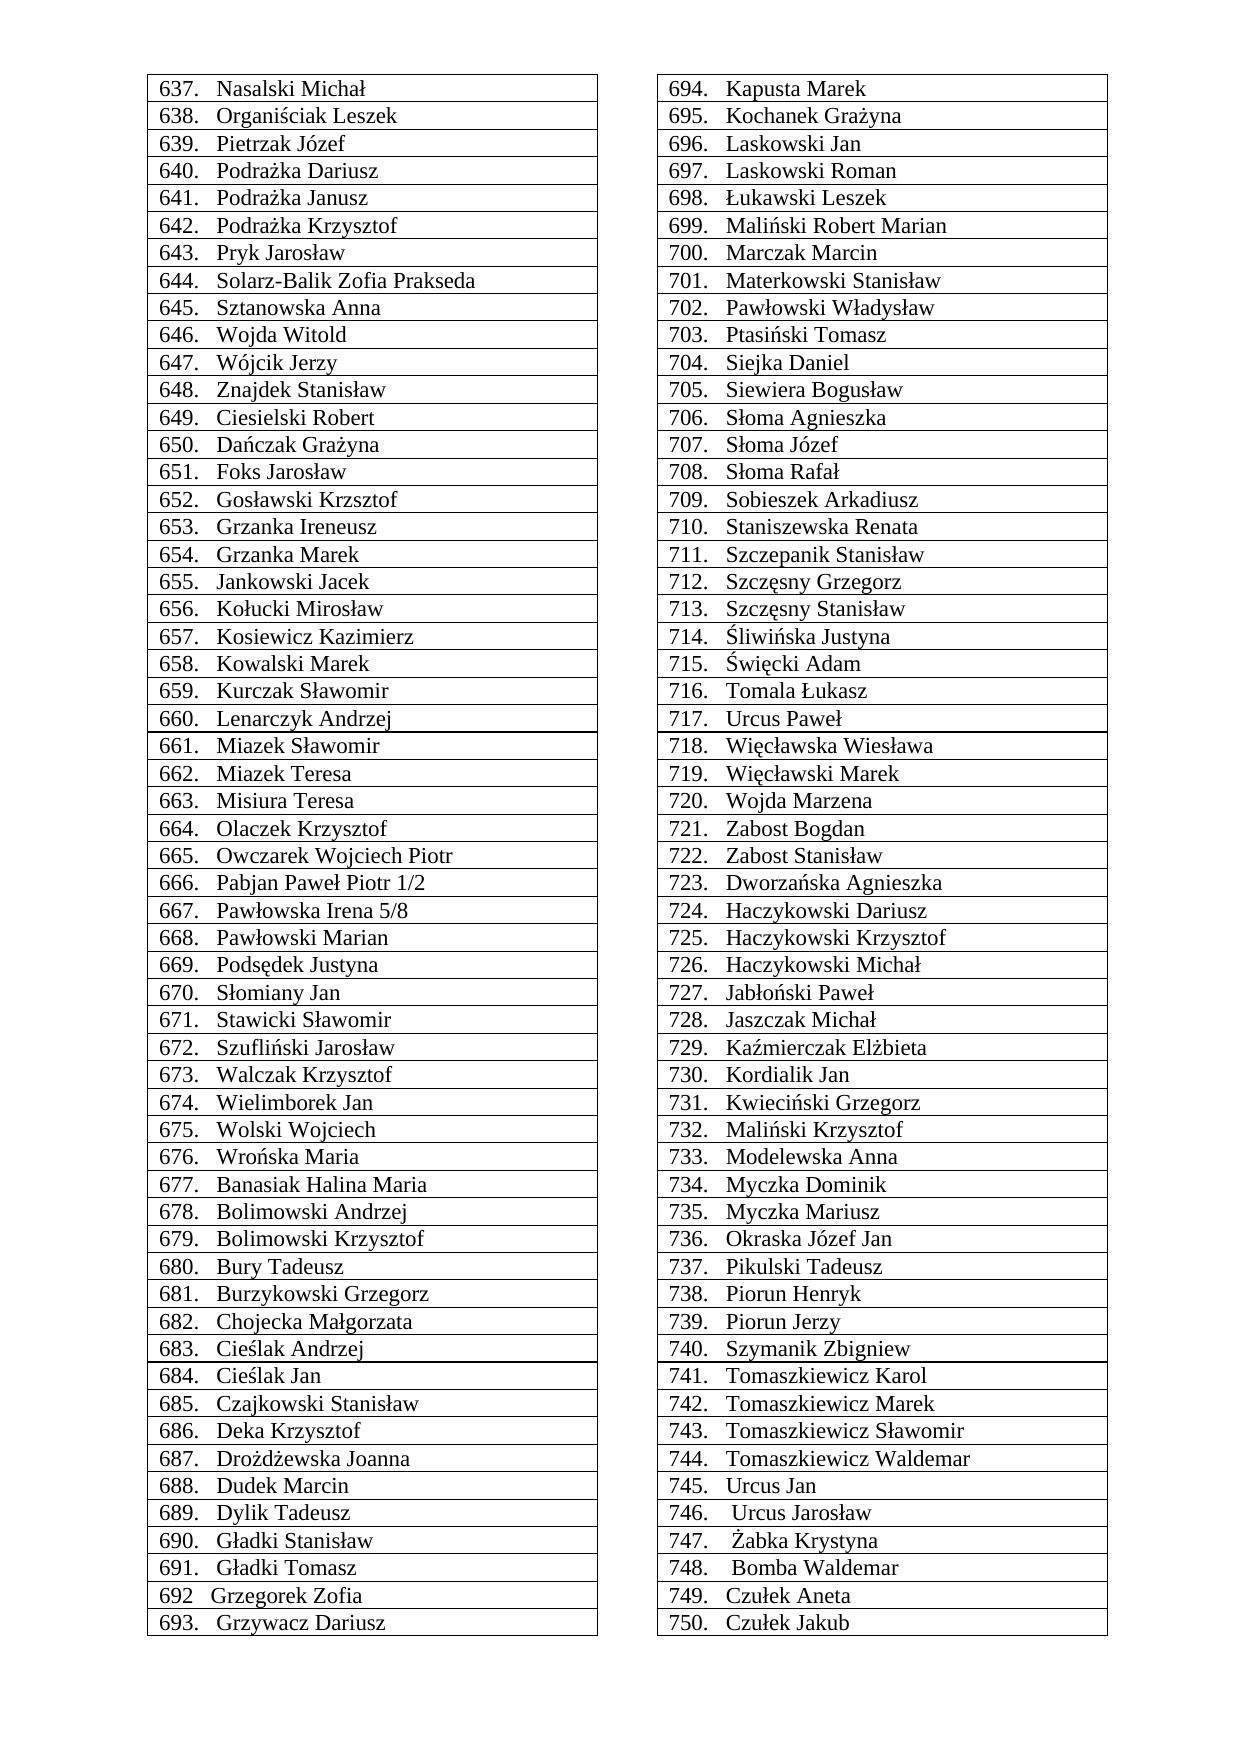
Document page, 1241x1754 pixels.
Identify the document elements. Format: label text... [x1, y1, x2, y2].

table_cell 737. Pikulski Tadeusz [658, 1253, 1107, 1279]
table_cell 682. Chojecka Małgorzata [148, 1308, 597, 1334]
table_cell 746. Urcus Jarosław [658, 1500, 1107, 1526]
table_cell 725. Haczykowski Krzysztof [658, 924, 1107, 951]
table_cell 708. Słoma Rafał [658, 459, 1107, 485]
table_cell 657. Kosiewicz Kazimierz [148, 623, 597, 649]
table_cell 729. Kaźmierczak Elżbieta [658, 1034, 1107, 1060]
table_cell 650. Dańczak Grażyna [148, 431, 597, 457]
table_cell 642. Podrażka Krzysztof [148, 212, 597, 238]
table_cell 697. Laskowski Roman [658, 157, 1107, 183]
table_cell 736. Okraska Józef Jan [658, 1226, 1107, 1252]
table_cell 744. Tomaszkiewicz Waldemar [658, 1445, 1107, 1471]
table_cell 732. Maliński Krzysztof [658, 1116, 1107, 1142]
table_cell 660. Lenarczyk Andrzej [148, 705, 597, 731]
table_cell 689. Dylik Tadeusz [148, 1500, 597, 1526]
table_cell 654. Grzanka Marek [148, 541, 597, 567]
table_cell 726. Haczykowski Michał [658, 952, 1107, 978]
table_cell 709. Sobieszek Arkadiusz [658, 486, 1107, 512]
table_cell 721. Zabost Bogdan [658, 815, 1107, 841]
table_cell 662. Miazek Teresa [148, 760, 597, 786]
table_cell 745. Urcus Jan [658, 1472, 1107, 1498]
table_cell 722. Zabost Stanisław [658, 842, 1107, 868]
table_cell 703. Ptasiński Tomasz [658, 321, 1107, 348]
table_cell 712. Szczęsny Grzegorz [658, 568, 1107, 594]
table_cell 683. Cieślak Andrzej [148, 1335, 597, 1361]
table_cell 743. Tomaszkiewicz Sławomir [658, 1417, 1107, 1444]
table_cell 645. Sztanowska Anna [148, 294, 597, 320]
table_cell 750. Czułek Jakub [658, 1609, 1107, 1635]
table_cell 738. Piorun Henryk [658, 1280, 1107, 1307]
table_cell 688. Dudek Marcin [148, 1472, 597, 1498]
table_cell 686. Deka Krzysztof [148, 1417, 597, 1444]
table_cell 663. Misiura Teresa [148, 787, 597, 813]
table_cell 648. Znajdek Stanisław [148, 376, 597, 403]
table_cell 680. Bury Tadeusz [148, 1253, 597, 1279]
table_cell 691. Gładki Tomasz [148, 1554, 597, 1581]
table_cell 646. Wojda Witold [148, 321, 597, 348]
table_cell 716. Tomala Łukasz [658, 678, 1107, 704]
table_cell 720. Wojda Marzena [658, 787, 1107, 813]
table_cell 707. Słoma Józef [658, 431, 1107, 457]
table_cell 741. Tomaszkiewicz Karol [658, 1363, 1107, 1389]
table_cell 670. Słomiany Jan [148, 979, 597, 1005]
table_cell 740. Szymanik Zbigniew [658, 1335, 1107, 1361]
table_cell 658. Kowalski Marek [148, 650, 597, 677]
table_cell 643. Pryk Jarosław [148, 239, 597, 266]
table_cell 655. Jankowski Jacek [148, 568, 597, 594]
table_cell 669. Podsędek Justyna [148, 952, 597, 978]
table_cell 695. Kochanek Grażyna [658, 102, 1107, 129]
table_cell 704. Siejka Daniel [658, 349, 1107, 375]
table_cell 678. Bolimowski Andrzej [148, 1198, 597, 1224]
table_cell 698. Łukawski Leszek [658, 185, 1107, 211]
table_cell 742. Tomaszkiewicz Marek [658, 1390, 1107, 1416]
table_cell 723. Dworzańska Agnieszka [658, 869, 1107, 896]
table_cell 638. Organiściak Leszek [148, 102, 597, 129]
table_cell 684. Cieślak Jan [148, 1363, 597, 1389]
table_cell 690. Gładki Stanisław [148, 1527, 597, 1553]
table_cell 733. Modelewska Anna [658, 1143, 1107, 1170]
table_cell 644. Solarz-Balik Zofia Prakseda [148, 267, 597, 293]
table_cell 668. Pawłowski Marian [148, 924, 597, 951]
table_cell 696. Laskowski Jan [658, 130, 1107, 156]
table_cell 649. Ciesielski Robert [148, 404, 597, 430]
table_cell 719. Więcławski Marek [658, 760, 1107, 786]
table_cell 667. Pawłowska Irena 5/8 [148, 897, 597, 923]
table_cell 747. Żabka Krystyna [658, 1527, 1107, 1553]
table_cell 640. Podrażka Dariusz [148, 157, 597, 183]
table_cell 675. Wolski Wojciech [148, 1116, 597, 1142]
table_cell 711. Szczepanik Stanisław [658, 541, 1107, 567]
table_cell 728. Jaszczak Michał [658, 1006, 1107, 1033]
table_cell 702. Pawłowski Władysław [658, 294, 1107, 320]
table_cell 739. Piorun Jerzy [658, 1308, 1107, 1334]
table_cell 685. Czajkowski Stanisław [148, 1390, 597, 1416]
table_cell 713. Szczęsny Stanisław [658, 595, 1107, 622]
table_cell 647. Wójcik Jerzy [148, 349, 597, 375]
table_cell 666. Pabjan Paweł Piotr 1/2 [148, 869, 597, 896]
table_cell 676. Wrońska Maria [148, 1143, 597, 1170]
table_cell 710. Staniszewska Renata [658, 513, 1107, 539]
table_cell 717. Urcus Paweł [658, 705, 1107, 731]
table_cell 656. Kołucki Mirosław [148, 595, 597, 622]
table_cell 748. Bomba Waldemar [658, 1554, 1107, 1581]
table_cell 705. Siewiera Bogusław [658, 376, 1107, 403]
table_cell 700. Marczak Marcin [658, 239, 1107, 266]
table_cell 651. Foks Jarosław [148, 459, 597, 485]
table_cell 679. Bolimowski Krzysztof [148, 1226, 597, 1252]
table_cell 687. Drożdżewska Joanna [148, 1445, 597, 1471]
table_cell 661. Miazek Sławomir [148, 733, 597, 759]
table_cell 671. Stawicki Sławomir [148, 1006, 597, 1033]
table_cell 639. Pietrzak Józef [148, 130, 597, 156]
table_cell 665. Owczarek Wojciech Piotr [148, 842, 597, 868]
table_cell 652. Gosławski Krzsztof [148, 486, 597, 512]
table_cell 706. Słoma Agnieszka [658, 404, 1107, 430]
table_cell 692 Grzegorek Zofia [148, 1582, 597, 1608]
table_cell 637. Nasalski Michał [148, 75, 597, 101]
table_cell 701. Materkowski Stanisław [658, 267, 1107, 293]
table_cell 718. Więcławska Wiesława [658, 733, 1107, 759]
table_cell 734. Myczka Dominik [658, 1171, 1107, 1197]
table_cell 673. Walczak Krzysztof [148, 1061, 597, 1087]
table_cell 664. Olaczek Krzysztof [148, 815, 597, 841]
table_cell 731. Kwieciński Grzegorz [658, 1089, 1107, 1115]
table_cell 724. Haczykowski Dariusz [658, 897, 1107, 923]
table_cell 714. Śliwińska Justyna [658, 623, 1107, 649]
table_cell 641. Podrażka Janusz [148, 185, 597, 211]
table_cell 693. Grzywacz Dariusz [148, 1609, 597, 1635]
table_cell 749. Czułek Aneta [658, 1582, 1107, 1608]
table_cell 715. Święcki Adam [658, 650, 1107, 677]
table_cell 730. Kordialik Jan [658, 1061, 1107, 1087]
table_cell 674. Wielimborek Jan [148, 1089, 597, 1115]
table_cell 672. Szufliński Jarosław [148, 1034, 597, 1060]
table_cell 653. Grzanka Ireneusz [148, 513, 597, 539]
table_cell 699. Maliński Robert Marian [658, 212, 1107, 238]
table_cell 694. Kapusta Marek [658, 75, 1107, 101]
table_cell 727. Jabłoński Paweł [658, 979, 1107, 1005]
table_cell 659. Kurczak Sławomir [148, 678, 597, 704]
table_cell 681. Burzykowski Grzegorz [148, 1280, 597, 1307]
table_cell 677. Banasiak Halina Maria [148, 1171, 597, 1197]
table_cell 735. Myczka Mariusz [658, 1198, 1107, 1224]
